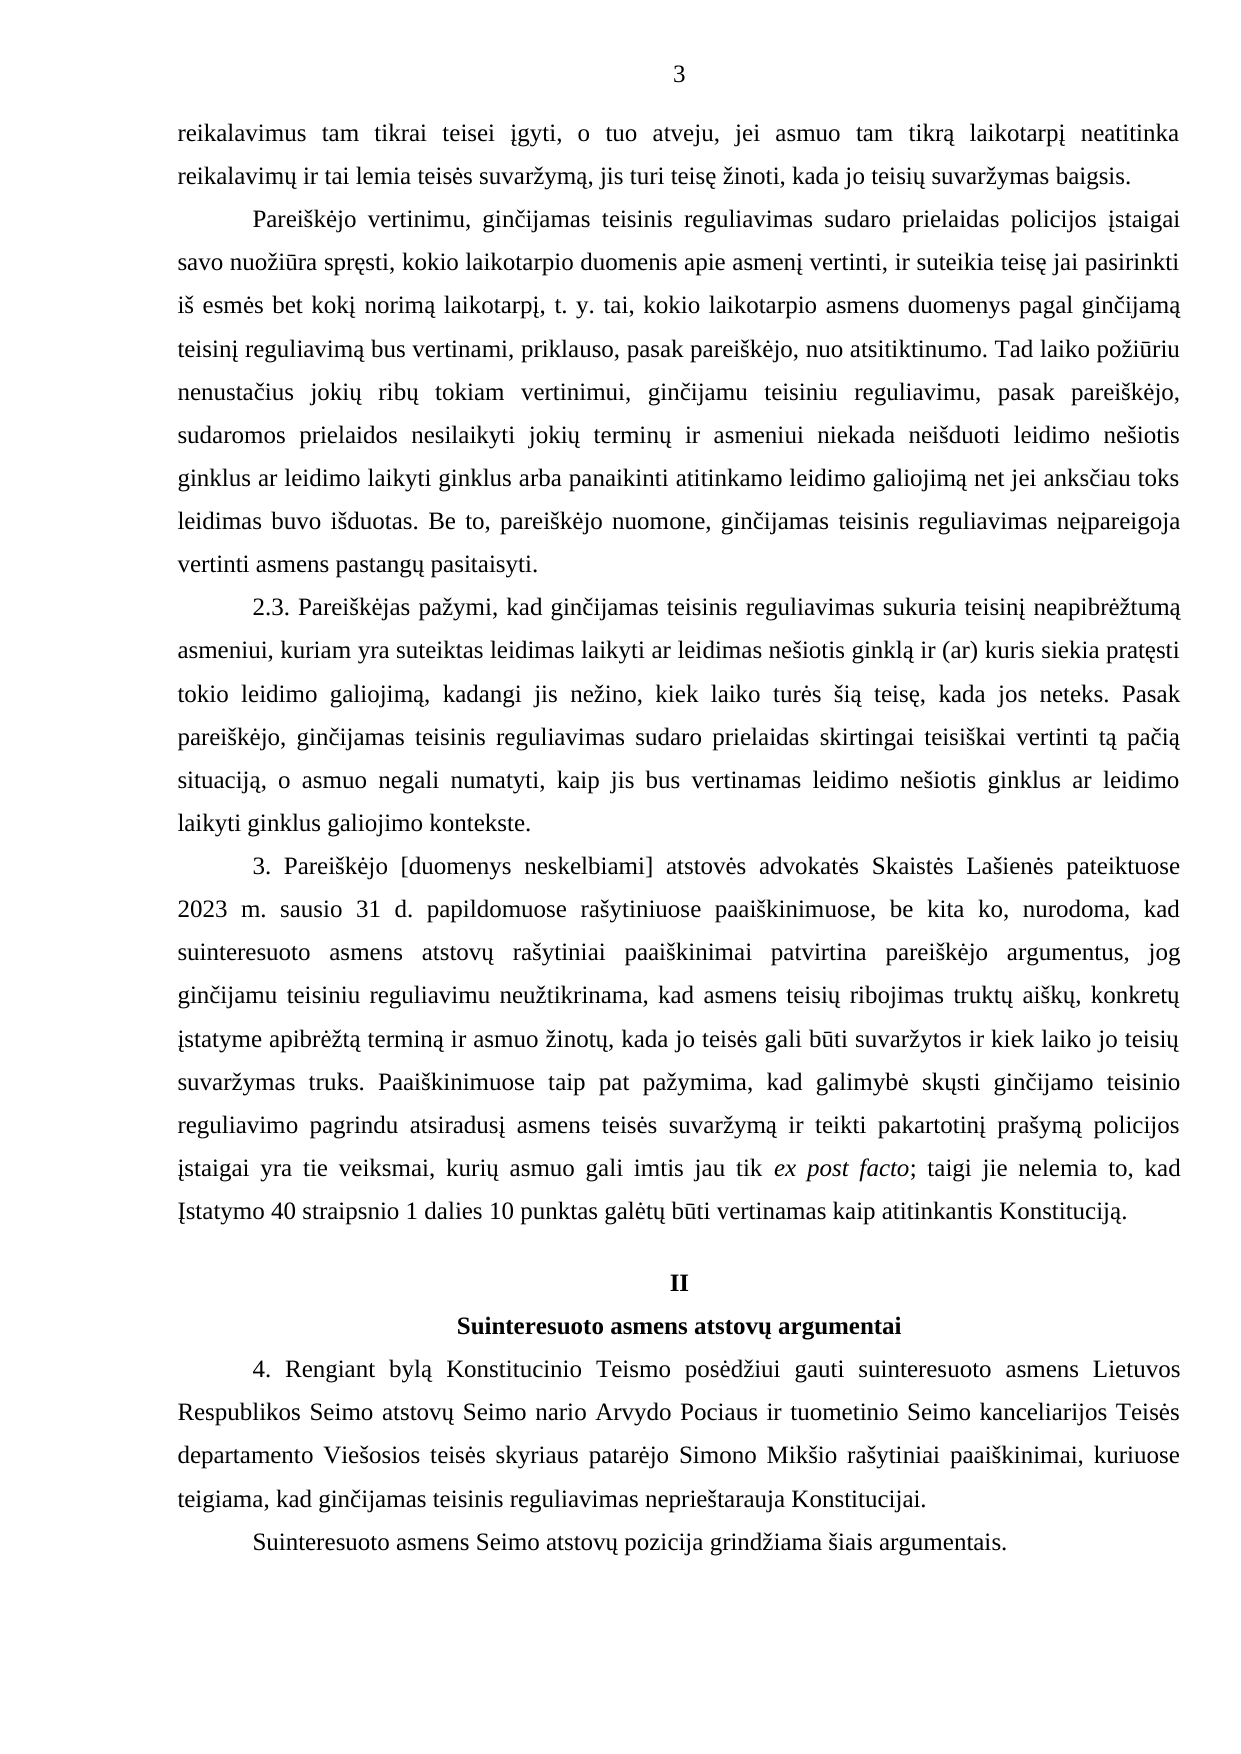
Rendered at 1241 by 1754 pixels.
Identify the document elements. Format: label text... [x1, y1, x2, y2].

text reikalavimus tam tikrai teisei įgyti, o tuo atveju, jei asmuo tam tikrą laikotarpį neatitinka reikalavimų ir tai lemia teisės suvaržymą, jis turi teisę žinoti, kada jo teisių suvaržymas baigsis. [177, 118, 1181, 190]
text Suinteresuoto asmens atstovų argumentai [177, 1311, 1181, 1340]
text 4. Rengiant bylą Konstitucinio Teismo posėdžiui gauti suinteresuoto asmens Lietuvos Respublikos Seimo atstovų Seimo nario Arvydo Pociaus ir tuometinio Seimo kanceliarijos Teisės departamento Viešosios teisės skyriaus patarėjo Simono Mikšio rašytiniai paaiškinimai, kuriuose teigiama, kad ginčijamas teisinis reguliavimas neprieštarauja Konstitucijai. [177, 1354, 1181, 1512]
text Suinteresuoto asmens Seimo atstovų pozicija grindžiama šiais argumentais. [177, 1527, 1181, 1556]
text Pareiškėjo vertinimu, ginčijamas teisinis reguliavimas sudaro prielaidas policijos įstaigai savo nuožiūra spręsti, kokio laikotarpio duomenis apie asmenį vertinti, ir suteikia teisę jai pasirinkti iš esmės bet kokį norimą laikotarpį, t. y. tai, kokio laikotarpio asmens duomenys pagal ginčijamą teisinį reguliavimą bus vertinami, priklauso, pasak pareiškėjo, nuo atsitiktinumo. Tad laiko požiūriu nenustačius jokių ribų tokiam vertinimui, ginčijamu teisiniu reguliavimu, pasak pareiškėjo, sudaromos prielaidos nesilaikyti jokių terminų ir asmeniui niekada neišduoti leidimo nešiotis ginklus ar leidimo laikyti ginklus arba panaikinti atitinkamo leidimo galiojimą net jei anksčiau toks leidimas buvo išduotas. Be to, pareiškėjo nuomone, ginčijamas teisinis reguliavimas neįpareigoja vertinti asmens pastangų pasitaisyti. [177, 204, 1181, 578]
text II [177, 1268, 1181, 1297]
text 2.3. Pareiškėjas pažymi, kad ginčijamas teisinis reguliavimas sukuria teisinį neapibrėžtumą asmeniui, kuriam yra suteiktas leidimas laikyti ar leidimas nešiotis ginklą ir (ar) kuris siekia pratęsti tokio leidimo galiojimą, kadangi jis nežino, kiek laiko turės šią teisę, kada jos neteks. Pasak pareiškėjo, ginčijamas teisinis reguliavimas sudaro prielaidas skirtingai teisiškai vertinti tą pačią situaciją, o asmuo negali numatyti, kaip jis bus vertinamas leidimo nešiotis ginklus ar leidimo laikyti ginklus galiojimo kontekste. [177, 592, 1181, 837]
text 3. Pareiškėjo [duomenys neskelbiami] atstovės advokatės Skaistės Lašienės pateiktuose 2023 m. sausio 31 d. papildomuose rašytiniuose paaiškinimuose, be kita ko, nurodoma, kad suinteresuoto asmens atstovų rašytiniai paaiškinimai patvirtina pareiškėjo argumentus, jog ginčijamu teisiniu reguliavimu neužtikrinama, kad asmens teisių ribojimas truktų aiškų, konkretų įstatyme apibrėžtą terminą ir asmuo žinotų, kada jo teisės gali būti suvaržytos ir kiek laiko jo teisių suvaržymas truks. Paaiškinimuose taip pat pažymima, kad galimybė skųsti ginčijamo teisinio reguliavimo pagrindu atsiradusį asmens teisės suvaržymą ir teikti pakartotinį prašymą policijos įstaigai yra tie veiksmai, kurių asmuo gali imtis jau tik ex post facto; taigi jie nelemia to, kad Įstatymo 40 straipsnio 1 dalies 10 punktas galėtų būti vertinamas kaip atitinkantis Konstituciją. [177, 851, 1181, 1225]
